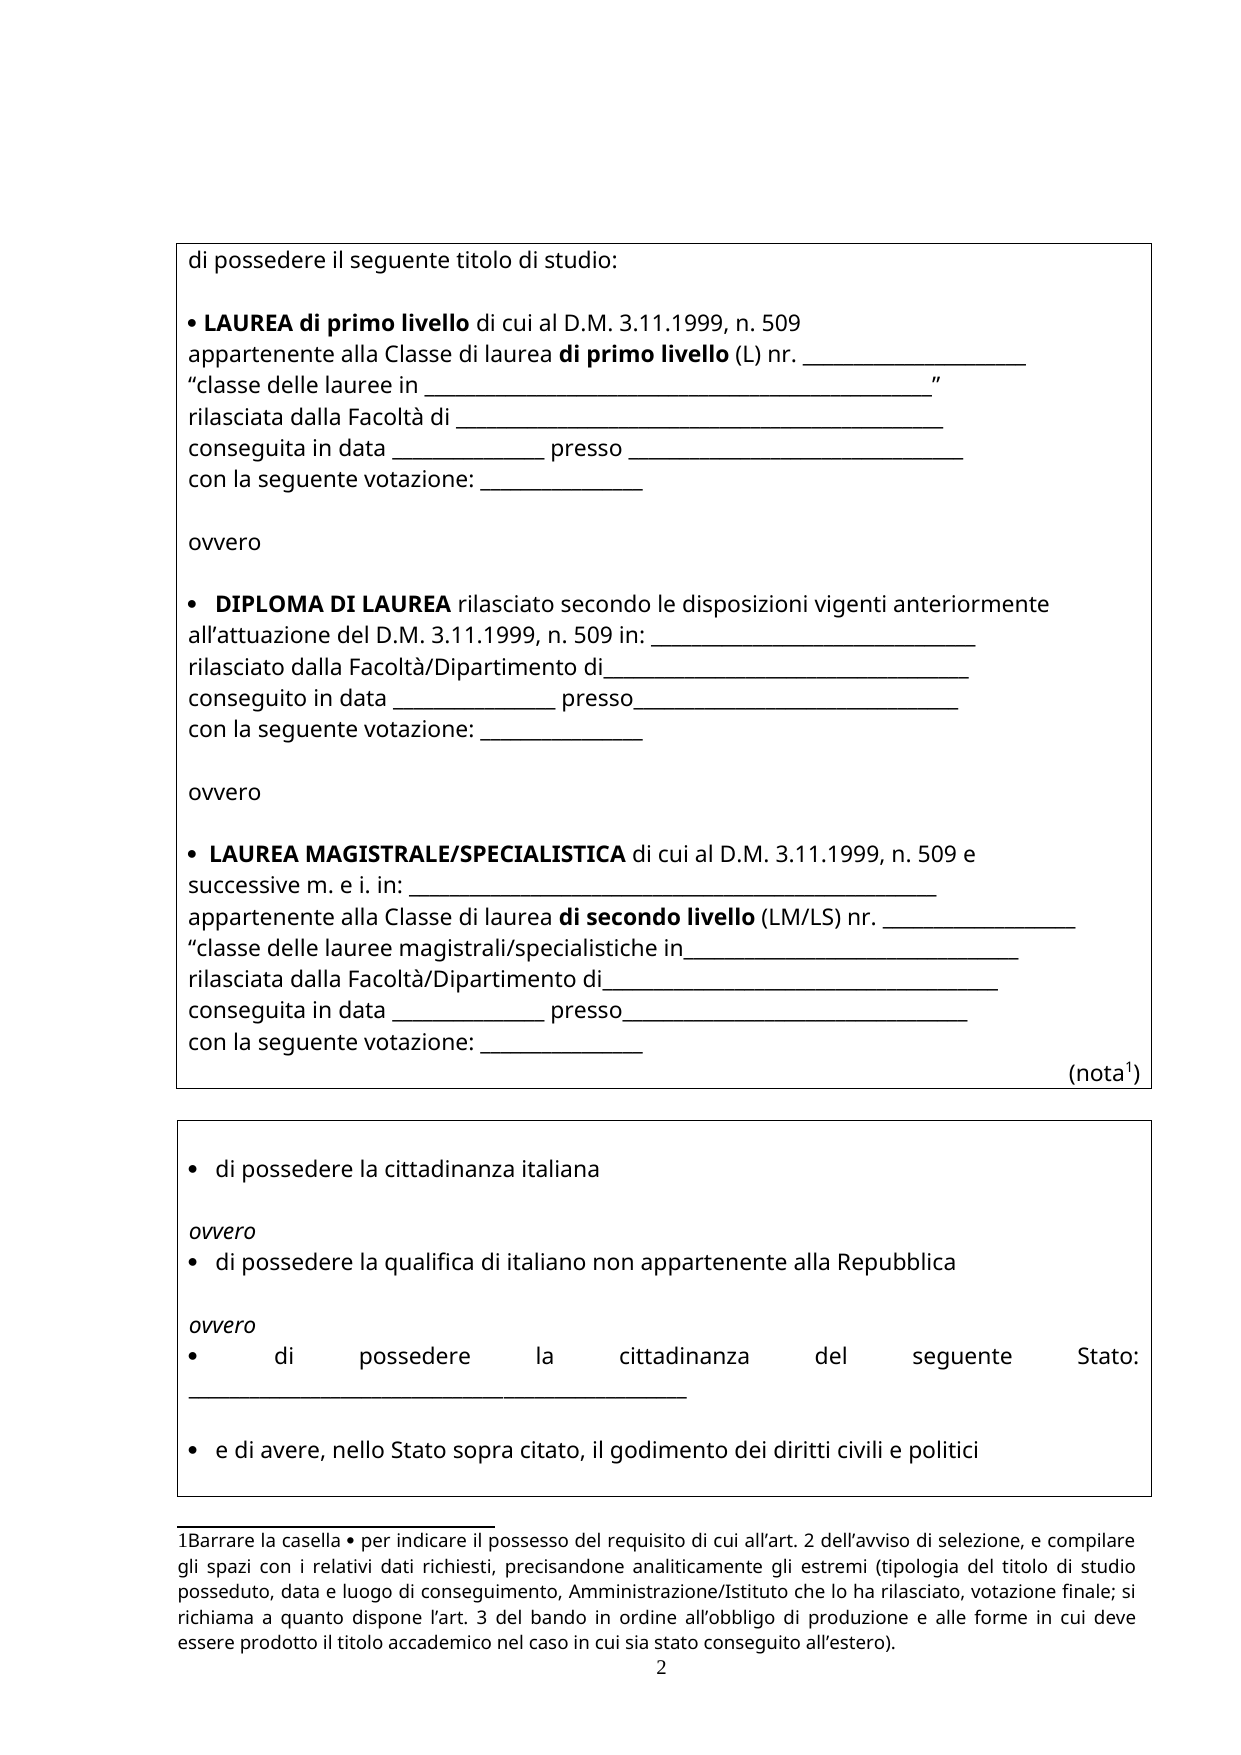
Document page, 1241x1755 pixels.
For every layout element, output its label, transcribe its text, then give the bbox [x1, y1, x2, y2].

table_header di possedere il seguente titolo di studio:  LAUREA di primo livello di cui al D.M. 3.11.1999, n. 509 appartenente alla Classe di laurea di primo livello (L) nr. ______________________ “classe delle lauree in __________________________________________________” rilasciata dalla Facoltà di ________________________________________________ conseguita in data _______________ presso _________________________________ con la seguente votazione: ________________ ovvero  DIPLOMA DI LAUREA rilasciato secondo le disposizioni vigenti anteriormente all’attuazione del D.M. 3.11.1999, n. 509 in: ________________________________ rilasciato dalla Facoltà/Dipartimento di____________________________________ conseguito in data ________________ presso________________________________ con la seguente votazione: ________________ ovvero LAUREA MAGISTRALE/SPECIALISTICA di cui al D.M. 3.11.1999, n. 509 e successive m. e i. in: ____________________________________________________ appartenente alla Classe di laurea di secondo livello (LM/LS) nr. ___________________ “classe delle lauree magistrali/specialistiche in_________________________________ rilasciata dalla Facoltà/Dipartimento di_______________________________________ conseguita in data _______________ presso__________________________________ con la seguente votazione: ________________ (nota) [177, 244, 1151, 1088]
table_header  di possedere la cittadinanza italiana ovvero  di possedere la qualifica di italiano non appartenente alla Repubblica ovvero  di possedere la cittadinanza del seguente Stato: _________________________________________________  e di avere, nello Stato sopra citato, il godimento dei diritti civili e politici [178, 1121, 1151, 1496]
